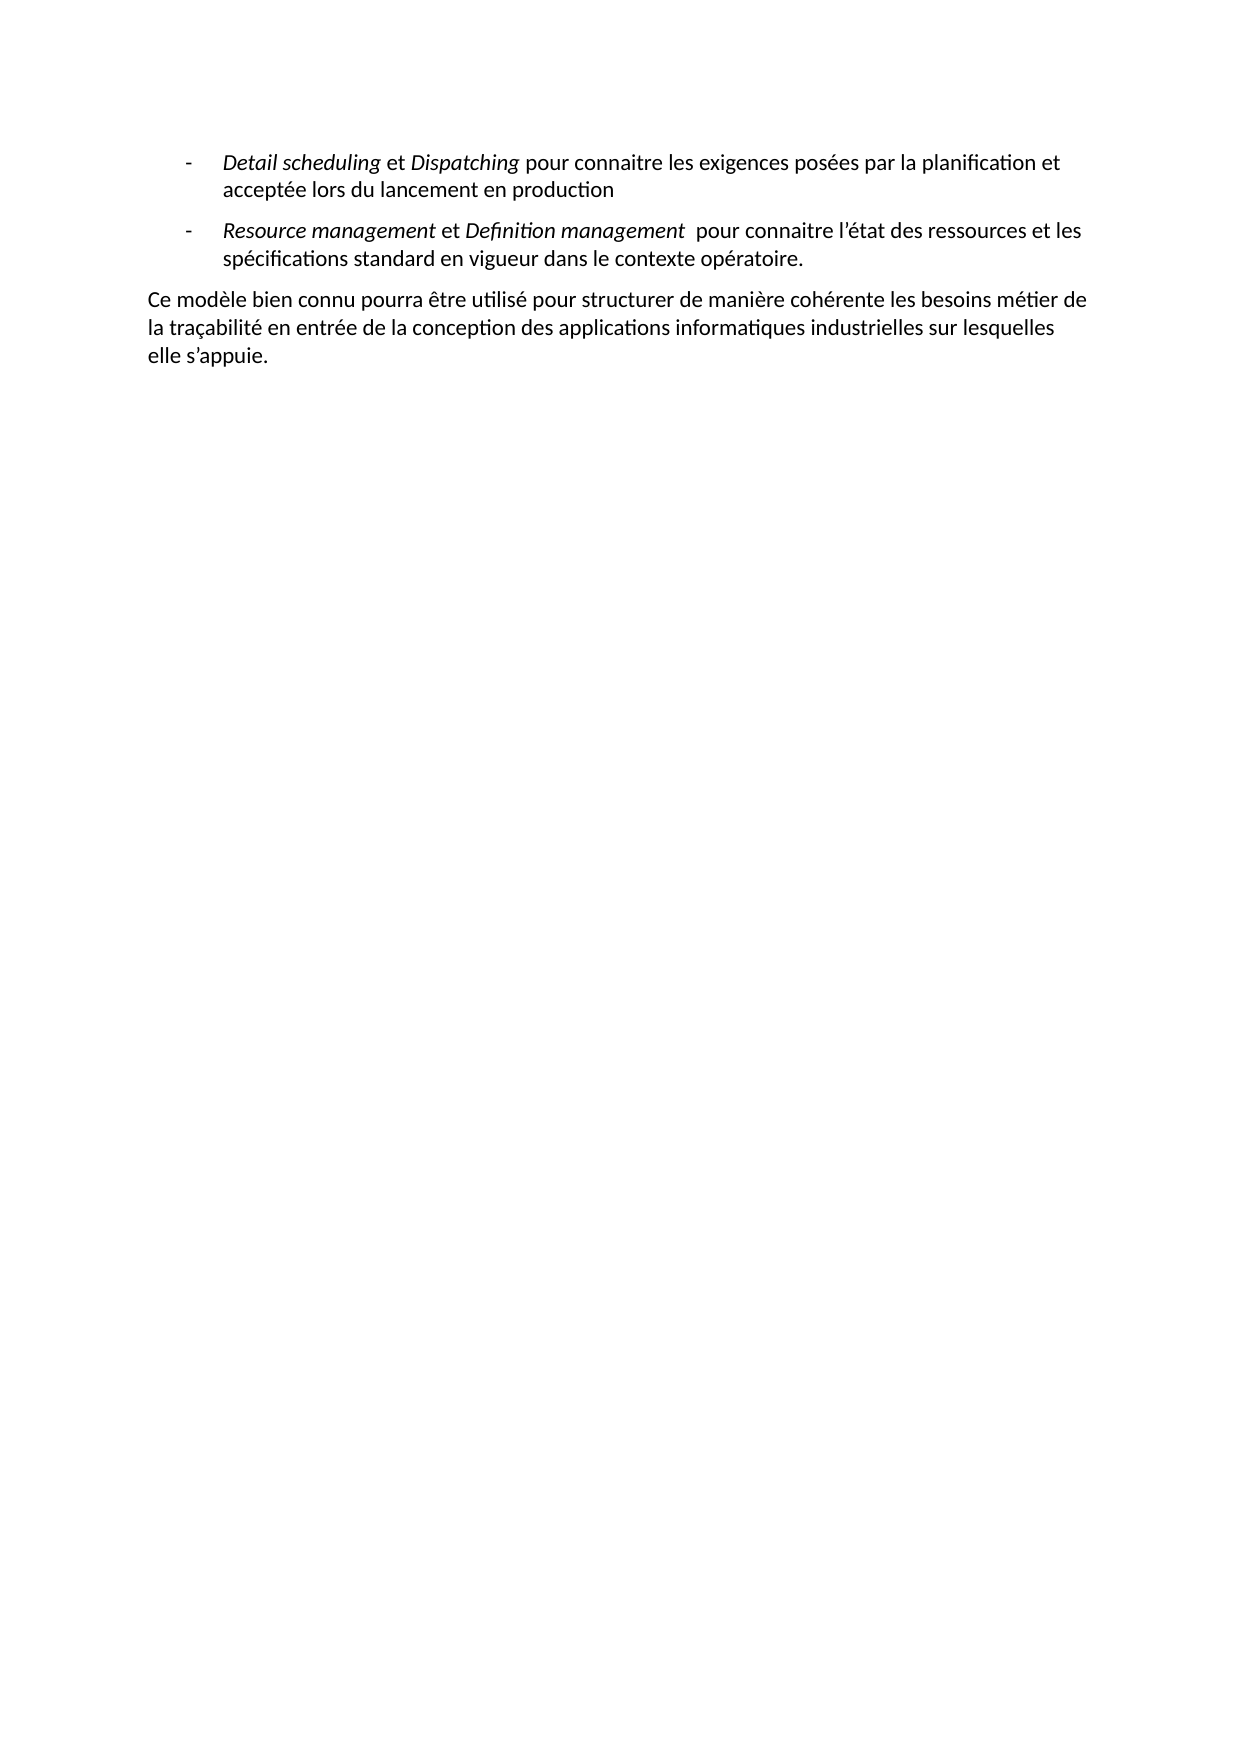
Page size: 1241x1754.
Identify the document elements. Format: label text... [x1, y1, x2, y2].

list Resource management et Definition management pour connaitre l’état des ressources et les spécifications standard en vigueur dans le contexte opératoire. [185, 216, 1093, 272]
text Ce modèle bien connu pourra être utilisé pour structurer de manière cohérente les besoins métier de la traçabilité en entrée de la conception des applications informatiques industrielles sur lesquelles elle s’appuie. [148, 285, 1093, 369]
list Detail scheduling et Dispatching pour connaitre les exigences posées par la planification et acceptée lors du lancement en production [185, 148, 1093, 204]
